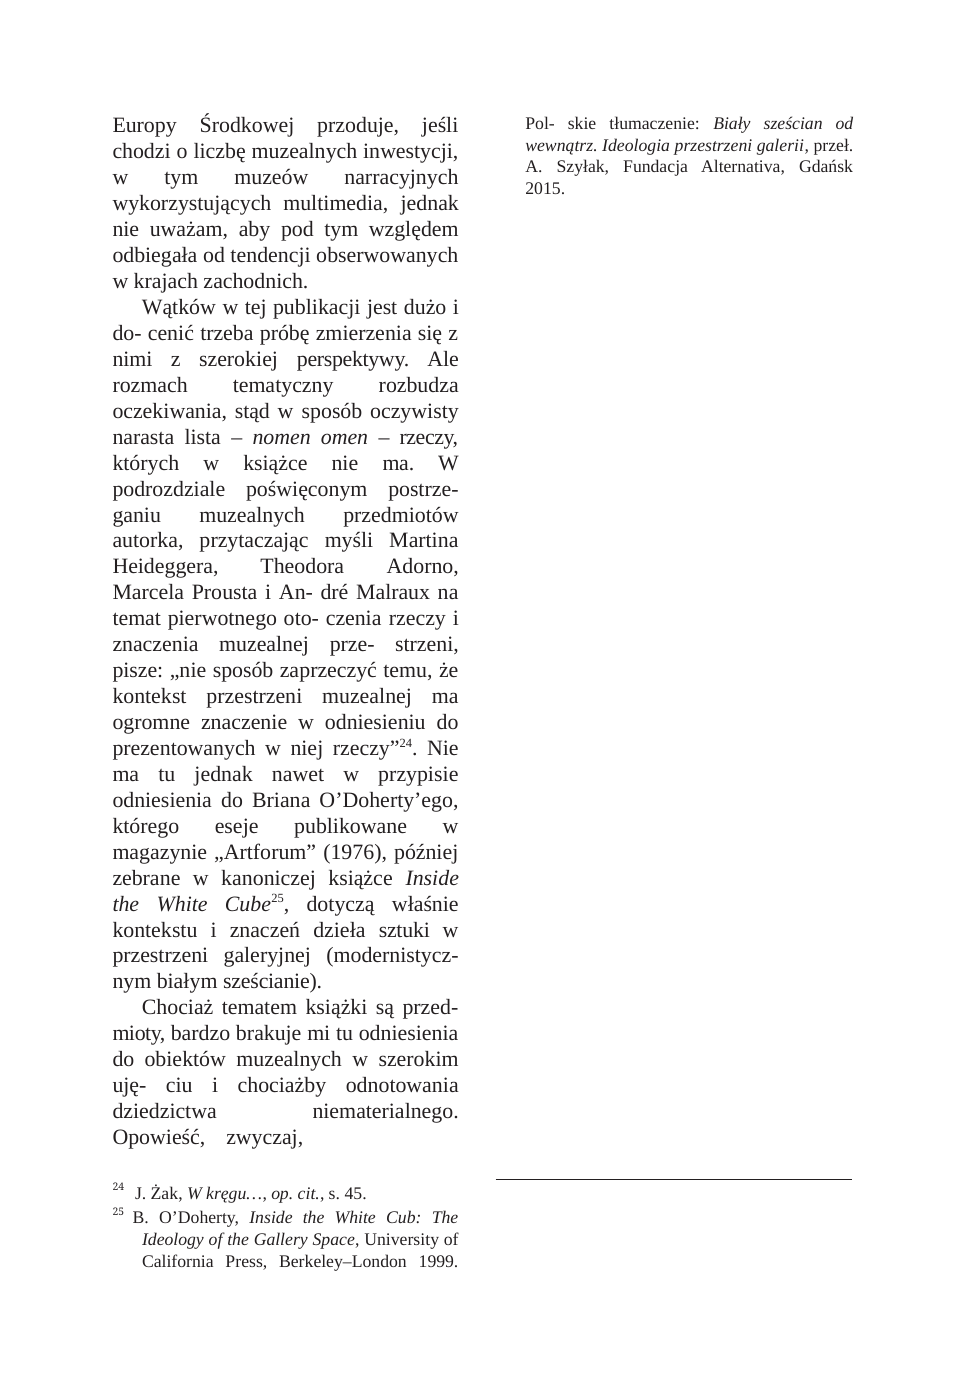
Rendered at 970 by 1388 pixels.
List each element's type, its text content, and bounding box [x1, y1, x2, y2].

text Chociaż tematem książki są przed- mioty, bardzo brakuje mi tu odniesienia do obiektów muzealnych w szerokim uję- ciu i chociażby odnotowania dziedzictwa niematerialnego. Opowieść, zwyczaj, [112, 994, 459, 1149]
text 25 B. O’Doherty, Inside the White Cub: The Ideology of the Gallery Space, University of California Press, Berkeley–London 1999. [112, 1204, 458, 1271]
text Europy Środkowej przoduje, jeśli chodzi o liczbę muzealnych inwestycji, w tym muzeów narracyjnych wykorzystujących multimedia, jednak nie uważam, aby pod tym względem odbiegała od tendencji obserwowanych w krajach zachodnich. [112, 112, 458, 293]
text Wątków w tej publikacji jest dużo i do- cenić trzeba próbę zmierzenia się z nimi z szerokiej perspektywy. Ale rozmach tematyczny rozbudza oczekiwania, stąd w sposób oczywisty narasta lista – nomen omen – rzeczy, których w książce nie ma. W podrozdziale poświęconym postrze- ganiu muzealnych przedmiotów autorka, przytaczając myśli Martina Heideggera, Theodora Adorno, Marcela Prousta i An- dré Malraux na temat pierwotnego oto- czenia rzeczy i znaczenia muzealnej prze- strzeni, pisze: „nie sposób zaprzeczyć temu, że kontekst przestrzeni muzealnej ma ogromne znaczenie w odniesieniu do prezentowanych w niej rzeczy”24. Nie ma tu jednak nawet w przypisie odniesienia do Briana O’Doherty’ego, którego eseje publikowane w magazynie „Artforum” (1976), później zebrane w kanoniczej książce Inside the White Cube25, dotyczą właśnie kontekstu i znaczeń dzieła sztuki w przestrzeni galeryjnej (modernistycz- nym białym sześcianie). [112, 294, 459, 994]
text 24 J. Żak, W kręgu…, op. cit., s. 45. [112, 1179, 471, 1203]
text Pol- skie tłumaczenie: Biały sześcian od wewnątrz. Ideologia przestrzeni galerii, przeł. A. Szyłak, Fundacja Alternativa, Gdańsk 2015. [496, 112, 853, 198]
